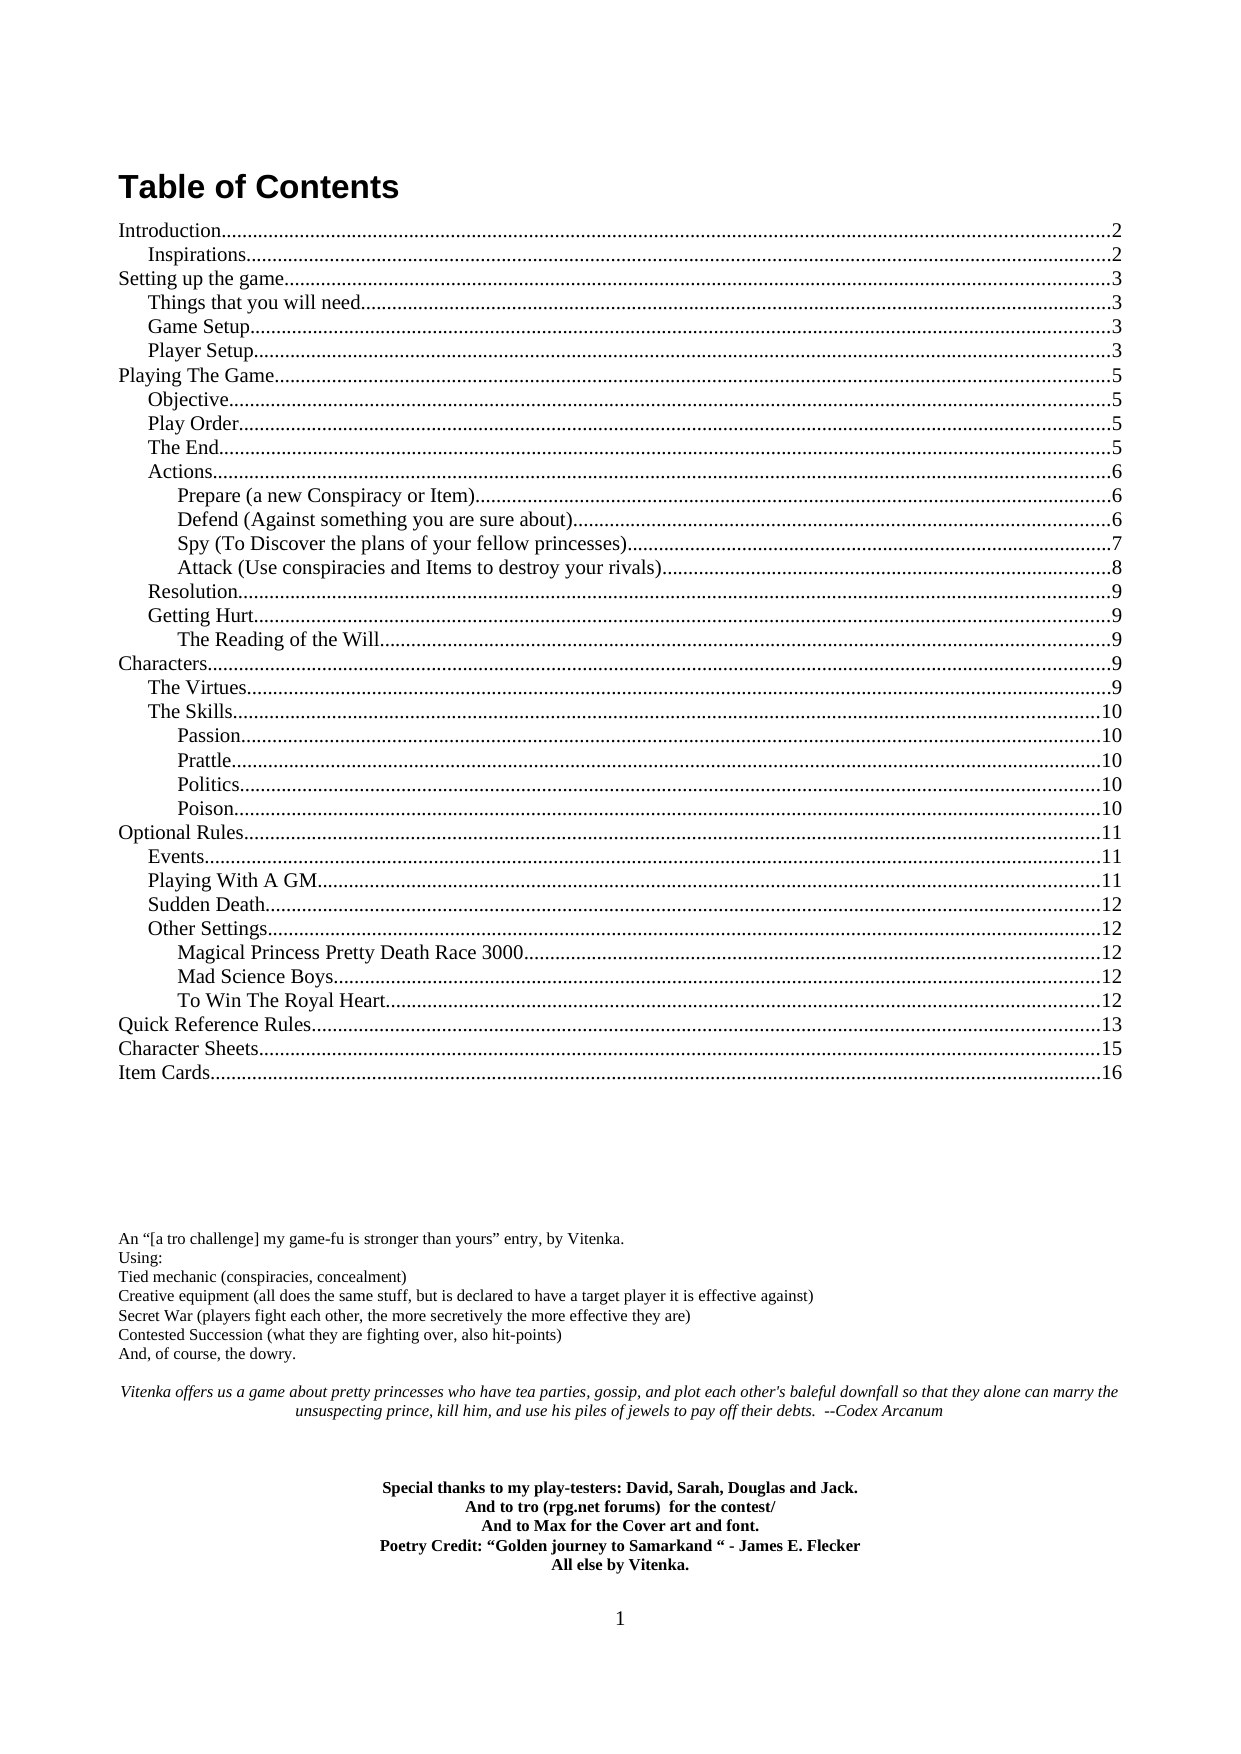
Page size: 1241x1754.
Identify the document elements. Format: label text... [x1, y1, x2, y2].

text Quick Reference Rules 13 [118, 1012, 1122, 1036]
text Optional Rules 11 [118, 820, 1122, 844]
text Defend (Against something you are sure about) 6 [177, 507, 1122, 531]
text And to Max for the Cover art and font. [118, 1516, 1122, 1535]
text Item Cards 16 [118, 1060, 1122, 1084]
text And, of course, the dowry. [118, 1344, 1122, 1363]
text Setting up the game 3 [118, 266, 1122, 290]
text Getting Hurt 9 [148, 603, 1122, 627]
text An “[a tro challenge] my game-fu is stronger than yours” entry, by Vitenka. [118, 1229, 1122, 1248]
text Contested Succession (what they are fighting over, also hit-points) [118, 1324, 1122, 1344]
text Attack (Use conspiracies and Items to destroy your rivals) 8 [177, 555, 1122, 579]
text Play Order 5 [148, 411, 1122, 435]
text Magical Princess Pretty Death Race 3000 12 [177, 940, 1122, 964]
text The End 5 [148, 435, 1122, 459]
text And to tro (rpg.net forums) for the contest/ [118, 1497, 1122, 1516]
text Introduction 2 [118, 218, 1122, 242]
text The Virtues 9 [148, 675, 1122, 699]
text The Reading of the Will 9 [177, 627, 1122, 651]
text Special thanks to my play-testers: David, Sarah, Douglas and Jack. [118, 1478, 1122, 1497]
text Mad Science Boys 12 [177, 964, 1122, 988]
text Inspirations 2 [148, 242, 1122, 266]
text Playing The Game 5 [118, 362, 1122, 387]
text Tied mechanic (conspiracies, concealment) [118, 1267, 1122, 1286]
text Character Sheets 15 [118, 1036, 1122, 1060]
text Politics 10 [177, 772, 1122, 796]
text Spy (To Discover the plans of your fellow princesses) 7 [177, 531, 1122, 555]
text To Win The Royal Heart 12 [177, 988, 1122, 1012]
text Other Settings 12 [148, 916, 1122, 940]
text All else by Vitenka. [118, 1554, 1122, 1574]
text Prepare (a new Conspiracy or Item) 6 [177, 483, 1122, 507]
text Objective 5 [148, 387, 1122, 411]
text Actions 6 [148, 459, 1122, 483]
text Vitenka offers us a game about pretty princesses who have tea parties, gossip, and plot each other's baleful downfall so that they alone can marry the unsuspecting prince, kill him, and use his piles of jewels to pay off their debts. --Codex Arcanum [118, 1363, 1122, 1420]
text Passion 10 [177, 723, 1122, 747]
text Sudden Death 12 [148, 892, 1122, 916]
text Playing With A GM 11 [148, 868, 1122, 892]
text Player Setup 3 [148, 338, 1122, 362]
text Things that you will need 3 [148, 290, 1122, 314]
text Poison 10 [177, 796, 1122, 820]
subtitle Table of Contents [118, 167, 1122, 206]
text Characters 9 [118, 651, 1122, 675]
text Events 11 [148, 844, 1122, 868]
text Secret War (players fight each other, the more secretively the more effective they are) [118, 1305, 1122, 1324]
text Prattle 10 [177, 747, 1122, 772]
text Creative equipment (all does the same stuff, but is declared to have a target player it is effective against) [118, 1286, 1122, 1305]
text Using: [118, 1248, 1122, 1267]
text Poetry Credit: “Golden journey to Samarkand “ - James E. Flecker [118, 1535, 1122, 1554]
text The Skills 10 [148, 699, 1122, 723]
text Game Setup 3 [148, 314, 1122, 338]
text Resolution 9 [148, 579, 1122, 603]
